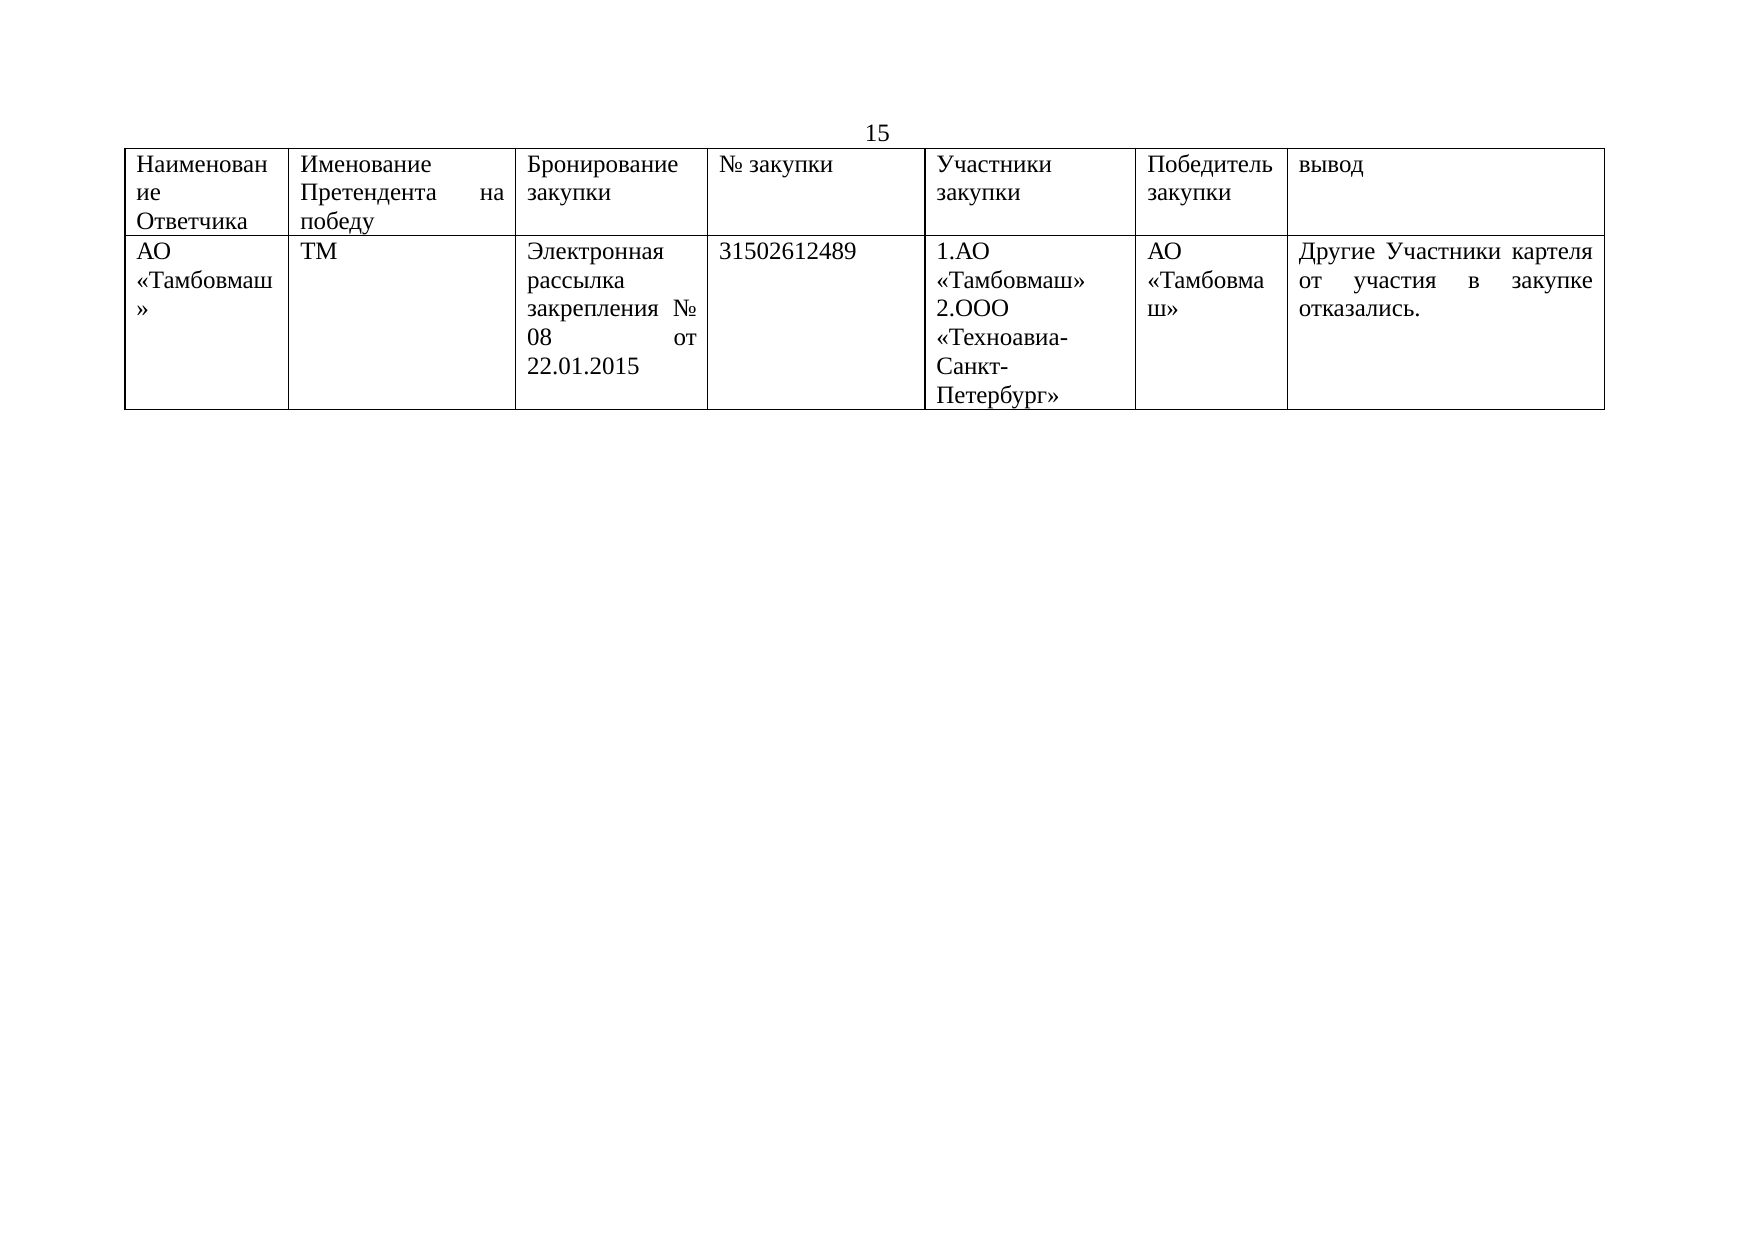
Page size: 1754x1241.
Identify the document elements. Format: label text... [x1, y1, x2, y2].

table_header № закупки [708, 149, 924, 235]
table_header Наименование Ответчика [126, 149, 288, 235]
table_cell АО «Тамбовмаш» [126, 236, 288, 408]
table_cell Другие Участники картеля от участия в закупке отказались. [1288, 236, 1604, 408]
table_cell 1.АО «Тамбовмаш» 2.ООО «Техноавиа-Санкт-Петербург» [926, 236, 1135, 408]
table_cell ТМ [289, 236, 515, 408]
table_cell Электронная рассылка закрепления № 08 от 22.01.2015 [516, 236, 707, 408]
table_header Участники закупки [926, 149, 1135, 235]
table_cell 31502612489 [708, 236, 924, 408]
table_header Победитель закупки [1136, 149, 1287, 235]
table_header Бронирование закупки [516, 149, 707, 235]
table_cell АО «Тамбовмаш» [1136, 236, 1287, 408]
table_header вывод [1288, 149, 1604, 235]
table_header Именование Претендента на победу [289, 149, 515, 235]
